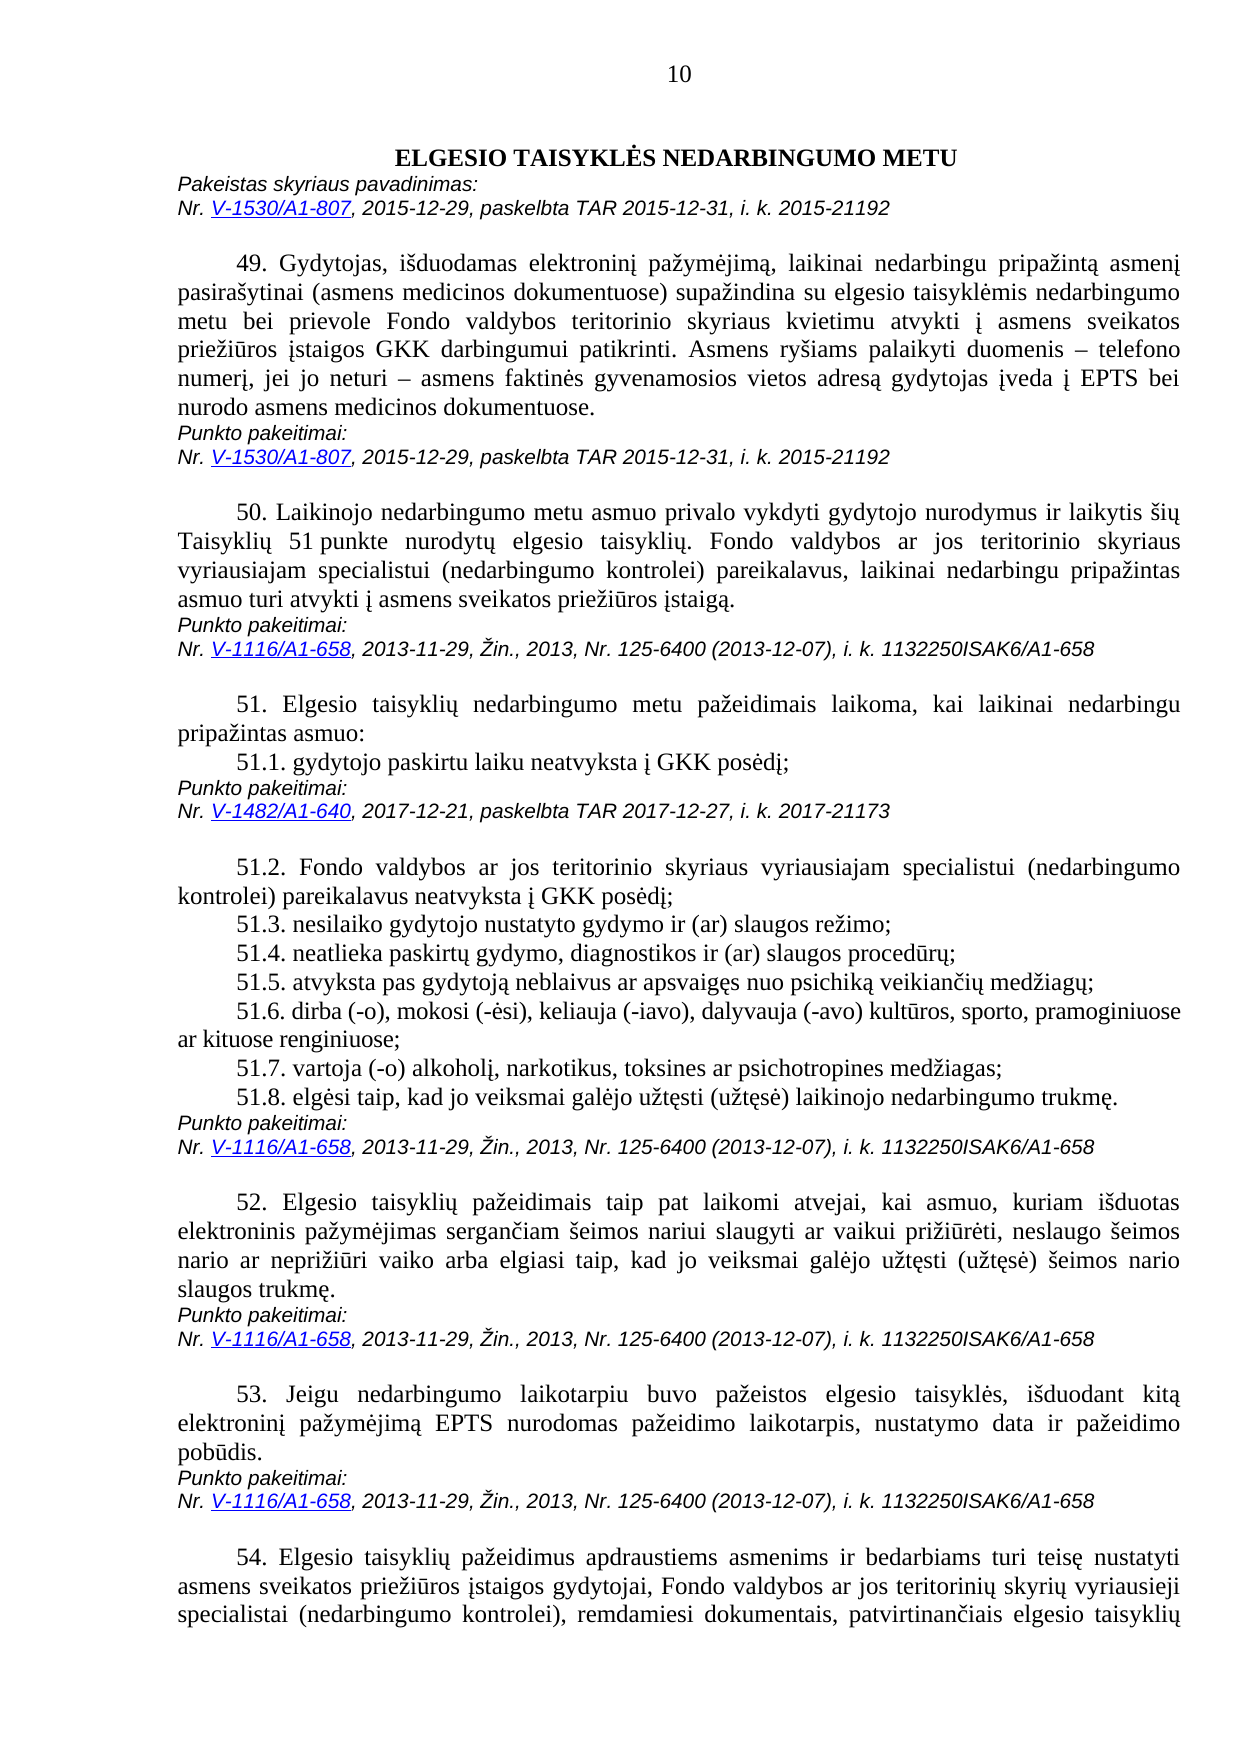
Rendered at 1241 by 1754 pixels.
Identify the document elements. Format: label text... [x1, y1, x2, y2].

text 50. Laikinojo nedarbingumo metu asmuo privalo vykdyti gydytojo nurodymus ir laikytis šių Taisyklių 51 punkte nurodytų elgesio taisyklių. Fondo valdybos ar jos teritorinio skyriaus vyriausiajam specialistui (nedarbingumo kontrolei) pareikalavus, laikinai nedarbingu pripažintas asmuo turi atvykti į asmens sveikatos priežiūros įstaigą. [177, 497, 1181, 612]
text 51.3. nesilaiko gydytojo nustatyto gydymo ir (ar) slaugos režimo; [177, 909, 1181, 938]
text 51.2. Fondo valdybos ar jos teritorinio skyriaus vyriausiajam specialistui (nedarbingumo kontrolei) pareikalavus neatvyksta į GKK posėdį; [177, 852, 1181, 909]
text Punkto pakeitimai: [177, 1302, 1181, 1326]
text ELGESIO TAISYKLĖS NEDARBINGUMO METU [177, 143, 1181, 172]
text 53. Jeigu nedarbingumo laikotarpiu buvo pažeistos elgesio taisyklės, išduodant kitą elektroninį pažymėjimą EPTS nurodomas pažeidimo laikotarpis, nustatymo data ir pažeidimo pobūdis. [177, 1379, 1181, 1465]
text 51.4. neatlieka paskirtų gydymo, diagnostikos ir (ar) slaugos procedūrų; [177, 938, 1181, 967]
text 51.7. vartoja (-o) alkoholį, narkotikus, toksines ar psichotropines medžiagas; [177, 1053, 1181, 1082]
text 51.5. atvyksta pas gydytoją neblaivus ar apsvaigęs nuo psichiką veikiančių medžiagų; [177, 967, 1181, 996]
text Nr. V-1116/A1-658, 2013-11-29, Žin., 2013, Nr. 125-6400 (2013-12-07), i. k. 1132250ISAK6/A1-658 [177, 1489, 1181, 1513]
text Nr. V-1116/A1-658, 2013-11-29, Žin., 2013, Nr. 125-6400 (2013-12-07), i. k. 1132250ISAK6/A1-658 [177, 636, 1181, 660]
text Nr. V-1482/A1-640, 2017-12-21, paskelbta TAR 2017-12-27, i. k. 2017-21173 [177, 799, 1181, 823]
text Nr. V-1530/A1-807, 2015-12-29, paskelbta TAR 2015-12-31, i. k. 2015-21192 [177, 445, 1181, 469]
text Punkto pakeitimai: [177, 421, 1181, 445]
text Nr. V-1116/A1-658, 2013-11-29, Žin., 2013, Nr. 125-6400 (2013-12-07), i. k. 1132250ISAK6/A1-658 [177, 1135, 1181, 1159]
text Punkto pakeitimai: [177, 775, 1181, 799]
text Pakeistas skyriaus pavadinimas: [177, 172, 1181, 196]
text 49. Gydytojas, išduodamas elektroninį pažymėjimą, laikinai nedarbingu pripažintą asmenį pasirašytinai (asmens medicinos dokumentuose) supažindina su elgesio taisyklėmis nedarbingumo metu bei prievole Fondo valdybos teritorinio skyriaus kvietimu atvykti į asmens sveikatos priežiūros įstaigos GKK darbingumui patikrinti. Asmens ryšiams palaikyti duomenis – telefono numerį, jei jo neturi – asmens faktinės gyvenamosios vietos adresą gydytojas įveda į EPTS bei nurodo asmens medicinos dokumentuose. [177, 248, 1181, 421]
text 51. Elgesio taisyklių nedarbingumo metu pažeidimais laikoma, kai laikinai nedarbingu pripažintas asmuo: [177, 689, 1181, 747]
text Nr. V-1116/A1-658, 2013-11-29, Žin., 2013, Nr. 125-6400 (2013-12-07), i. k. 1132250ISAK6/A1-658 [177, 1326, 1181, 1350]
text 54. Elgesio taisyklių pažeidimus apdraustiems asmenims ir bedarbiams turi teisę nustatyti asmens sveikatos priežiūros įstaigos gydytojai, Fondo valdybos ar jos teritorinių skyrių vyriausieji specialistai (nedarbingumo kontrolei), remdamiesi dokumentais, patvirtinančiais elgesio taisyklių [177, 1542, 1181, 1628]
text 52. Elgesio taisyklių pažeidimais taip pat laikomi atvejai, kai asmuo, kuriam išduotas elektroninis pažymėjimas sergančiam šeimos nariui slaugyti ar vaikui prižiūrėti, neslaugo šeimos nario ar neprižiūri vaiko arba elgiasi taip, kad jo veiksmai galėjo užtęsti (užtęsė) šeimos nario slaugos trukmę. [177, 1187, 1181, 1302]
text Punkto pakeitimai: [177, 1111, 1181, 1135]
text 51.1. gydytojo paskirtu laiku neatvyksta į GKK posėdį; [177, 747, 1181, 775]
text 51.8. elgėsi taip, kad jo veiksmai galėjo užtęsti (užtęsė) laikinojo nedarbingumo trukmę. [177, 1082, 1181, 1111]
text 51.6. dirba (-o), mokosi (-ėsi), keliauja (-iavo), dalyvauja (-avo) kultūros, sporto, pramoginiuose ar kituose renginiuose; [177, 996, 1181, 1053]
text Nr. V-1530/A1-807, 2015-12-29, paskelbta TAR 2015-12-31, i. k. 2015-21192 [177, 196, 1181, 219]
text Punkto pakeitimai: [177, 612, 1181, 636]
text Punkto pakeitimai: [177, 1465, 1181, 1489]
